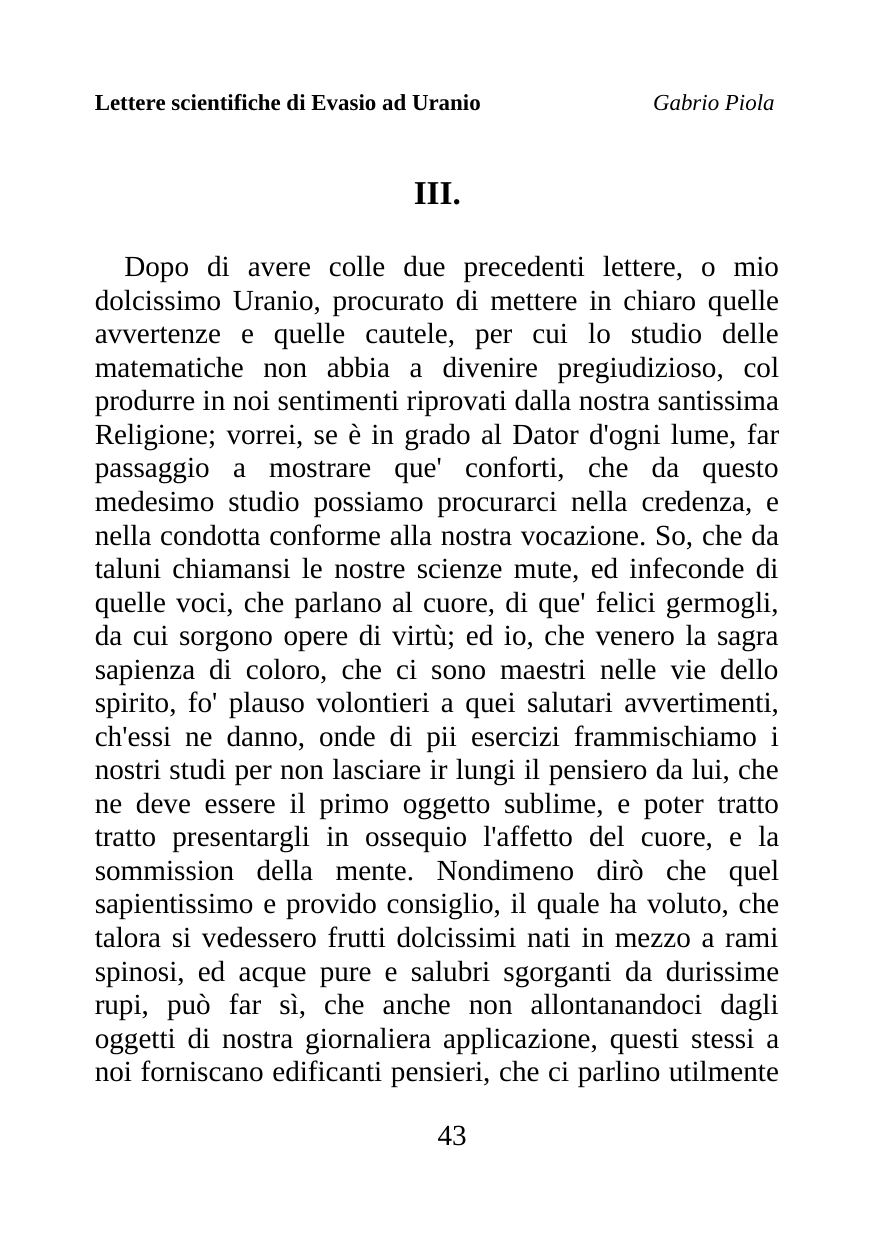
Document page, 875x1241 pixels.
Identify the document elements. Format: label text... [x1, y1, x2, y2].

text Dopo di avere colle due precedenti lettere, o mio dolcissimo Uranio, procurato di mettere in chiaro quelle avvertenze e quelle cautele, per cui lo studio delle matematiche non abbia a divenire pregiudizioso, col produrre in noi sentimenti riprovati dalla nostra santissima Religione; vorrei, se è in grado al Dator d'ogni lume, far passaggio a mostrare que' conforti, che da questo medesimo studio possiamo procurarci nella credenza, e nella condotta conforme alla nostra vocazione. So, che da taluni chiamansi le nostre scienze mute, ed infeconde di quelle voci, che parlano al cuore, di que' felici germogli, da cui sorgono opere di virtù; ed io, che venero la sagra sapienza di coloro, che ci sono maestri nelle vie dello spirito, fo' plauso volontieri a quei salutari avvertimenti, ch'essi ne danno, onde di pii esercizi frammischiamo i nostri studi per non lasciare ir lungi il pensiero da lui, che ne deve essere il primo oggetto sublime, e poter tratto tratto presentargli in ossequio l'affetto del cuore, e la sommission della mente. Nondimeno dirò che quel sapientissimo e provido consiglio, il quale ha voluto, che talora si vedessero frutti dolcissimi nati in mezzo a rami spinosi, ed acque pure e salubri sgorganti da durissime rupi, può far sì, che anche non allontanandoci dagli oggetti di nostra giornaliera applicazione, questi stessi a noi forniscano edificanti pensieri, che ci parlino utilmente [94, 249, 779, 1088]
subtitle III. [94, 173, 779, 212]
